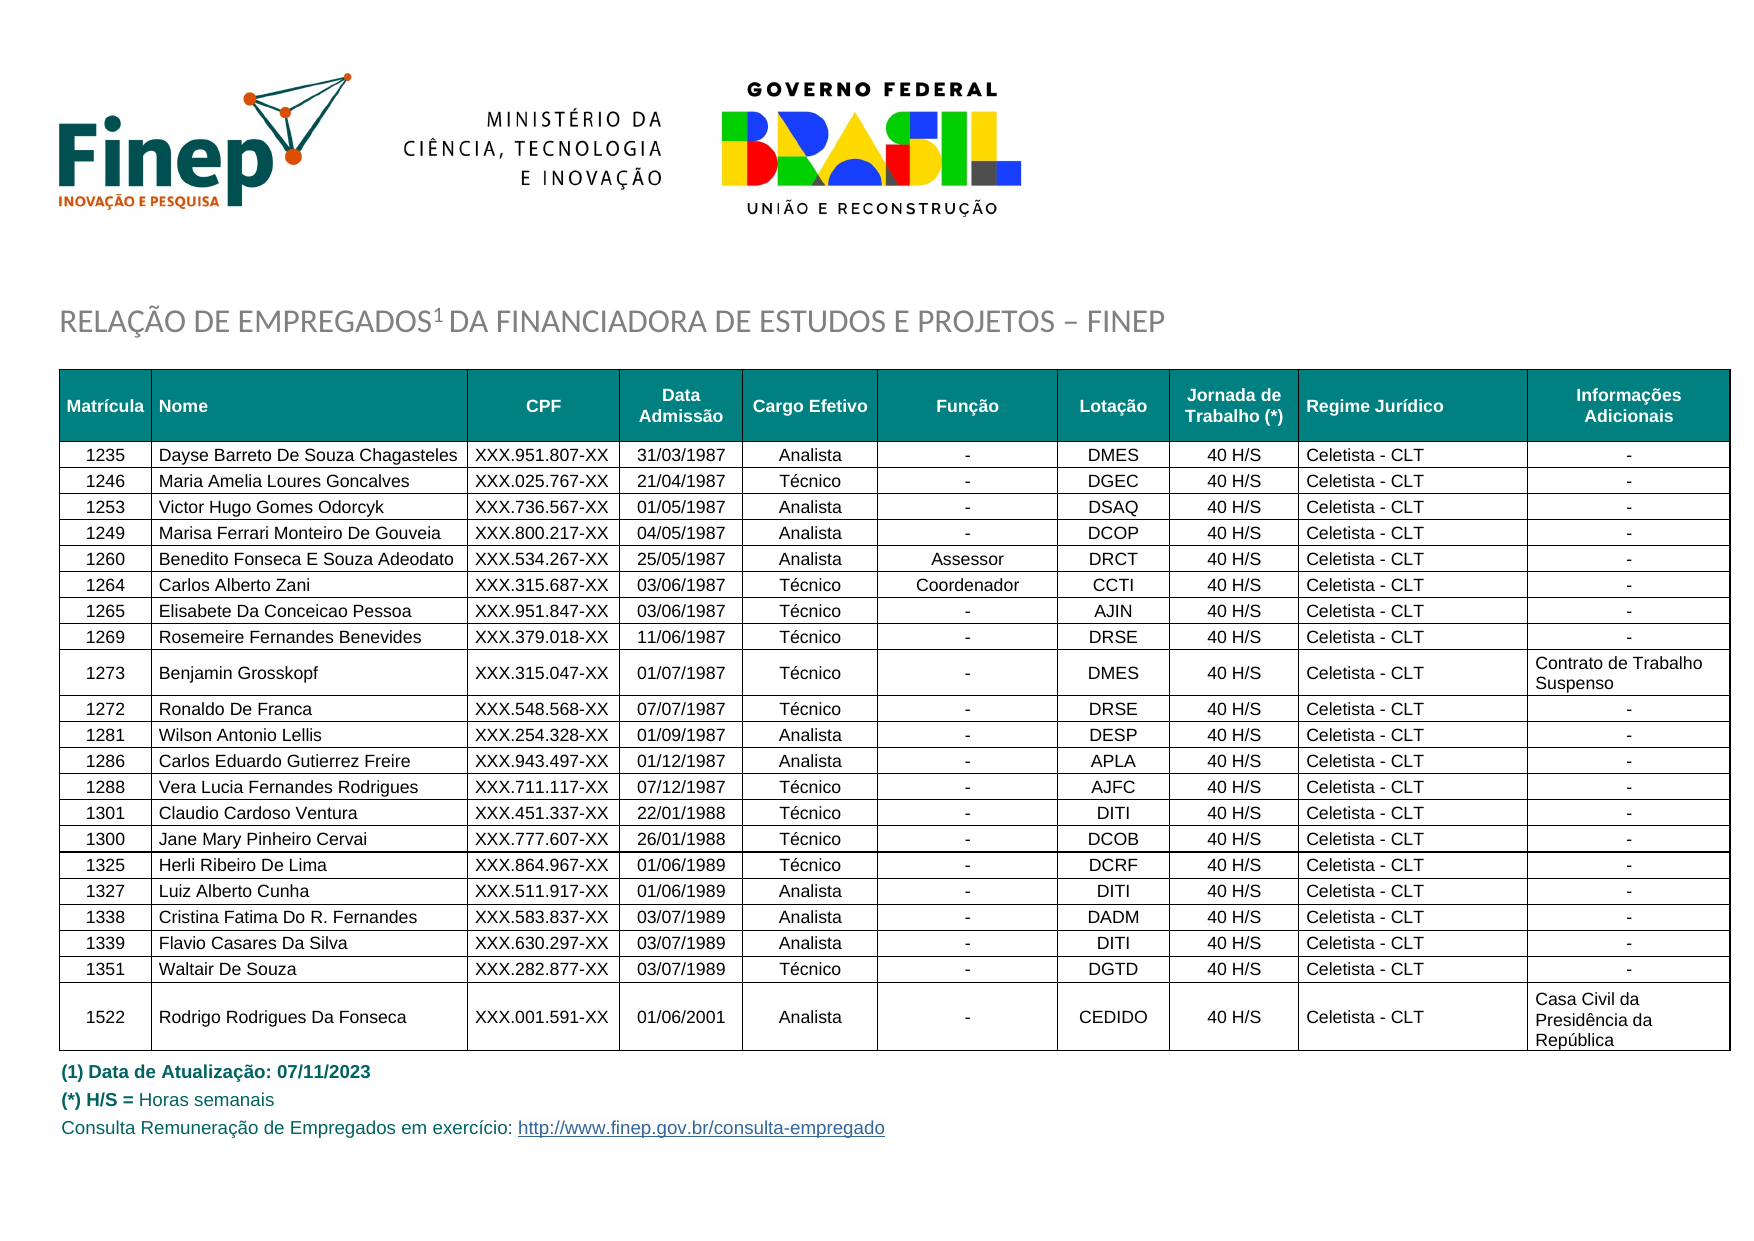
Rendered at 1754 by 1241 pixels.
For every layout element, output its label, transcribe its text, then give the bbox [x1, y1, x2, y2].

table_cell Herli Ribeiro De Lima [152, 853, 467, 877]
table_cell Carlos Eduardo Gutierrez Freire [152, 748, 467, 773]
table_cell Analista [743, 546, 877, 571]
table_cell Analista [743, 879, 877, 903]
table_cell DCOB [1058, 826, 1169, 851]
table_cell 26/01/1988 [620, 826, 742, 851]
table_cell Técnico [743, 957, 877, 982]
table_cell 1339 [60, 931, 151, 956]
table_cell 40 H/S [1170, 624, 1298, 649]
table_cell 40 H/S [1170, 879, 1298, 903]
table_cell - [1528, 800, 1729, 825]
table_cell AJIN [1058, 598, 1169, 623]
table_cell Celetista - CLT [1299, 520, 1527, 545]
table_cell Analista [743, 520, 877, 545]
table_cell Analista [743, 442, 877, 467]
table_cell 01/06/2001 [620, 983, 742, 1050]
table_cell 01/12/1987 [620, 748, 742, 773]
table_cell Celetista - CLT [1299, 572, 1527, 597]
table_cell 40 H/S [1170, 696, 1298, 721]
table_cell Técnico [743, 624, 877, 649]
table_cell Técnico [743, 468, 877, 493]
table_header Cargo Efetivo [743, 370, 877, 441]
table_cell DESP [1058, 722, 1169, 747]
table_cell - [1528, 624, 1729, 649]
table_cell XXX.548.568-XX [468, 696, 619, 721]
table_cell Analista [743, 983, 877, 1050]
table_cell 1272 [60, 696, 151, 721]
table_cell Vera Lucia Fernandes Rodrigues [152, 774, 467, 799]
table_cell XXX.511.917-XX [468, 879, 619, 903]
table_cell 40 H/S [1170, 572, 1298, 597]
table_cell 1269 [60, 624, 151, 649]
table_cell Marisa Ferrari Monteiro De Gouveia [152, 520, 467, 545]
table_cell 03/06/1987 [620, 572, 742, 597]
table_cell XXX.254.328-XX [468, 722, 619, 747]
table_header Informações Adicionais [1528, 370, 1729, 441]
table_cell Técnico [743, 650, 877, 695]
table_cell 01/06/1989 [620, 879, 742, 903]
table_cell DITI [1058, 931, 1169, 956]
table_cell Claudio Cardoso Ventura [152, 800, 467, 825]
table_cell 01/07/1987 [620, 650, 742, 695]
table_cell - [1528, 853, 1729, 877]
table_cell 21/04/1987 [620, 468, 742, 493]
table_cell Luiz Alberto Cunha [152, 879, 467, 903]
table_cell - [878, 696, 1057, 721]
table_cell XXX.025.767-XX [468, 468, 619, 493]
table_header Regime Jurídico [1299, 370, 1527, 441]
table_cell 40 H/S [1170, 722, 1298, 747]
table_cell XXX.800.217-XX [468, 520, 619, 545]
table_cell 40 H/S [1170, 931, 1298, 956]
table_cell XXX.951.807-XX [468, 442, 619, 467]
table_cell Analista [743, 905, 877, 929]
table_cell XXX.282.877-XX [468, 957, 619, 982]
table_cell 04/05/1987 [620, 520, 742, 545]
table_cell Celetista - CLT [1299, 931, 1527, 956]
table_cell DRSE [1058, 696, 1169, 721]
table_cell 40 H/S [1170, 800, 1298, 825]
table_cell - [1528, 468, 1729, 493]
table_cell - [1528, 957, 1729, 982]
table_cell Celetista - CLT [1299, 879, 1527, 903]
table_cell Técnico [743, 774, 877, 799]
table_cell - [1528, 442, 1729, 467]
table_cell Dayse Barreto De Souza Chagasteles [152, 442, 467, 467]
table_cell DGEC [1058, 468, 1169, 493]
table_cell 40 H/S [1170, 774, 1298, 799]
table_cell Assessor [878, 546, 1057, 571]
table_cell Elisabete Da Conceicao Pessoa [152, 598, 467, 623]
table_cell 1253 [60, 494, 151, 519]
table_cell 1281 [60, 722, 151, 747]
table_cell - [878, 650, 1057, 695]
table_cell - [1528, 494, 1729, 519]
table_cell XXX.736.567-XX [468, 494, 619, 519]
table_cell 40 H/S [1170, 853, 1298, 877]
table_cell DCRF [1058, 853, 1169, 877]
table_cell 1300 [60, 826, 151, 851]
table_cell 1273 [60, 650, 151, 695]
table_cell - [1528, 748, 1729, 773]
table_cell 1325 [60, 853, 151, 877]
table_cell DITI [1058, 879, 1169, 903]
table_cell DADM [1058, 905, 1169, 929]
table_cell Analista [743, 494, 877, 519]
table_cell - [1528, 774, 1729, 799]
table_header Jornada de Trabalho (*) [1170, 370, 1298, 441]
table_header Lotação [1058, 370, 1169, 441]
table_cell 1522 [60, 983, 151, 1050]
table_header Função [878, 370, 1057, 441]
table_cell 40 H/S [1170, 748, 1298, 773]
table_cell Rodrigo Rodrigues Da Fonseca [152, 983, 467, 1050]
table_cell XXX.583.837-XX [468, 905, 619, 929]
table_cell - [878, 931, 1057, 956]
table_cell Celetista - CLT [1299, 748, 1527, 773]
table_cell Celetista - CLT [1299, 853, 1527, 877]
table_cell - [878, 983, 1057, 1050]
table_cell Celetista - CLT [1299, 624, 1527, 649]
table_cell XXX.315.047-XX [468, 650, 619, 695]
table_cell 03/07/1989 [620, 905, 742, 929]
table_cell Celetista - CLT [1299, 957, 1527, 982]
table_cell 40 H/S [1170, 905, 1298, 929]
table_cell - [1528, 546, 1729, 571]
table_cell XXX.315.687-XX [468, 572, 619, 597]
table_cell 25/05/1987 [620, 546, 742, 571]
table_cell 22/01/1988 [620, 800, 742, 825]
table_cell Wilson Antonio Lellis [152, 722, 467, 747]
table_cell Celetista - CLT [1299, 983, 1527, 1050]
table_cell - [878, 722, 1057, 747]
table_cell XXX.534.267-XX [468, 546, 619, 571]
table_cell DMES [1058, 650, 1169, 695]
table_cell - [878, 826, 1057, 851]
table_cell Coordenador [878, 572, 1057, 597]
table_cell 1246 [60, 468, 151, 493]
table_cell 1301 [60, 800, 151, 825]
table_cell - [1528, 826, 1729, 851]
table_cell Carlos Alberto Zani [152, 572, 467, 597]
table_cell 40 H/S [1170, 957, 1298, 982]
table_cell XXX.001.591-XX [468, 983, 619, 1050]
table_cell - [878, 748, 1057, 773]
table_cell XXX.951.847-XX [468, 598, 619, 623]
table_cell 1288 [60, 774, 151, 799]
table_cell 40 H/S [1170, 826, 1298, 851]
table_cell 40 H/S [1170, 546, 1298, 571]
table_header Nome [152, 370, 467, 441]
table_cell APLA [1058, 748, 1169, 773]
table_cell 03/07/1989 [620, 957, 742, 982]
table_cell 1351 [60, 957, 151, 982]
table_cell - [878, 853, 1057, 877]
table_cell Celetista - CLT [1299, 905, 1527, 929]
table_cell DRCT [1058, 546, 1169, 571]
table_cell Técnico [743, 572, 877, 597]
table_cell 40 H/S [1170, 442, 1298, 467]
table_cell 1249 [60, 520, 151, 545]
table_cell DSAQ [1058, 494, 1169, 519]
table_cell 40 H/S [1170, 520, 1298, 545]
table_cell - [1528, 905, 1729, 929]
table_cell 40 H/S [1170, 598, 1298, 623]
table_cell Técnico [743, 826, 877, 851]
table_cell Cristina Fatima Do R. Fernandes [152, 905, 467, 929]
table_cell - [1528, 572, 1729, 597]
table_cell 01/09/1987 [620, 722, 742, 747]
table_cell - [1528, 520, 1729, 545]
table_cell Flavio Casares Da Silva [152, 931, 467, 956]
table_cell Celetista - CLT [1299, 468, 1527, 493]
table_cell 40 H/S [1170, 468, 1298, 493]
table_cell DGTD [1058, 957, 1169, 982]
table_cell XXX.943.497-XX [468, 748, 619, 773]
table_cell 1265 [60, 598, 151, 623]
table_cell Celetista - CLT [1299, 650, 1527, 695]
table_cell Técnico [743, 800, 877, 825]
table_cell Celetista - CLT [1299, 826, 1527, 851]
table_cell 1260 [60, 546, 151, 571]
table_cell CCTI [1058, 572, 1169, 597]
table_cell Analista [743, 748, 877, 773]
table_cell 01/05/1987 [620, 494, 742, 519]
table_cell XXX.451.337-XX [468, 800, 619, 825]
table_cell 40 H/S [1170, 494, 1298, 519]
table_cell 1327 [60, 879, 151, 903]
table_cell Waltair De Souza [152, 957, 467, 982]
table_header CPF [468, 370, 619, 441]
table_cell Celetista - CLT [1299, 800, 1527, 825]
table_cell Celetista - CLT [1299, 598, 1527, 623]
table_cell - [1528, 879, 1729, 903]
table_cell 1264 [60, 572, 151, 597]
table_cell 40 H/S [1170, 983, 1298, 1050]
table_cell Rosemeire Fernandes Benevides [152, 624, 467, 649]
table_cell Benjamin Grosskopf [152, 650, 467, 695]
table_cell Benedito Fonseca E Souza Adeodato [152, 546, 467, 571]
table_cell Maria Amelia Loures Goncalves [152, 468, 467, 493]
table_cell XXX.864.967-XX [468, 853, 619, 877]
table_cell - [1528, 598, 1729, 623]
table_cell 01/06/1989 [620, 853, 742, 877]
table_cell Celetista - CLT [1299, 696, 1527, 721]
table_cell Casa Civil da Presidência da República [1528, 983, 1729, 1050]
table_cell 40 H/S [1170, 650, 1298, 695]
table_cell CEDIDO [1058, 983, 1169, 1050]
table_cell - [878, 520, 1057, 545]
table_cell Celetista - CLT [1299, 722, 1527, 747]
table_cell Analista [743, 931, 877, 956]
table_cell Celetista - CLT [1299, 546, 1527, 571]
table_cell Contrato de Trabalho Suspenso [1528, 650, 1729, 695]
table_cell 1286 [60, 748, 151, 773]
table_cell DITI [1058, 800, 1169, 825]
table_cell XXX.777.607-XX [468, 826, 619, 851]
table_cell 1338 [60, 905, 151, 929]
table_cell - [878, 905, 1057, 929]
table_cell 07/12/1987 [620, 774, 742, 799]
table_cell - [878, 598, 1057, 623]
table_cell - [878, 494, 1057, 519]
table_cell 31/03/1987 [620, 442, 742, 467]
table_cell Jane Mary Pinheiro Cervai [152, 826, 467, 851]
table_cell - [878, 879, 1057, 903]
table_cell - [1528, 722, 1729, 747]
table_cell Técnico [743, 696, 877, 721]
table_cell XXX.711.117-XX [468, 774, 619, 799]
table_cell 1235 [60, 442, 151, 467]
table_cell Ronaldo De Franca [152, 696, 467, 721]
table_cell - [878, 624, 1057, 649]
table_cell - [878, 957, 1057, 982]
table_cell DRSE [1058, 624, 1169, 649]
table_cell - [878, 774, 1057, 799]
table_cell Victor Hugo Gomes Odorcyk [152, 494, 467, 519]
table_cell Técnico [743, 598, 877, 623]
table_header Data Admissão [620, 370, 742, 441]
table_cell 03/06/1987 [620, 598, 742, 623]
table_header Matrícula [60, 370, 151, 441]
table_cell - [1528, 696, 1729, 721]
table_cell Celetista - CLT [1299, 442, 1527, 467]
table_cell Analista [743, 722, 877, 747]
table_cell - [878, 800, 1057, 825]
table_cell - [1528, 931, 1729, 956]
table_cell XXX.379.018-XX [468, 624, 619, 649]
table_cell AJFC [1058, 774, 1169, 799]
table_cell 03/07/1989 [620, 931, 742, 956]
table_cell Celetista - CLT [1299, 774, 1527, 799]
table_cell DMES [1058, 442, 1169, 467]
table_cell - [878, 468, 1057, 493]
table_cell 11/06/1987 [620, 624, 742, 649]
table_cell - [878, 442, 1057, 467]
table_cell Técnico [743, 853, 877, 877]
table_cell Celetista - CLT [1299, 494, 1527, 519]
table_cell DCOP [1058, 520, 1169, 545]
table_cell XXX.630.297-XX [468, 931, 619, 956]
table_cell 07/07/1987 [620, 696, 742, 721]
